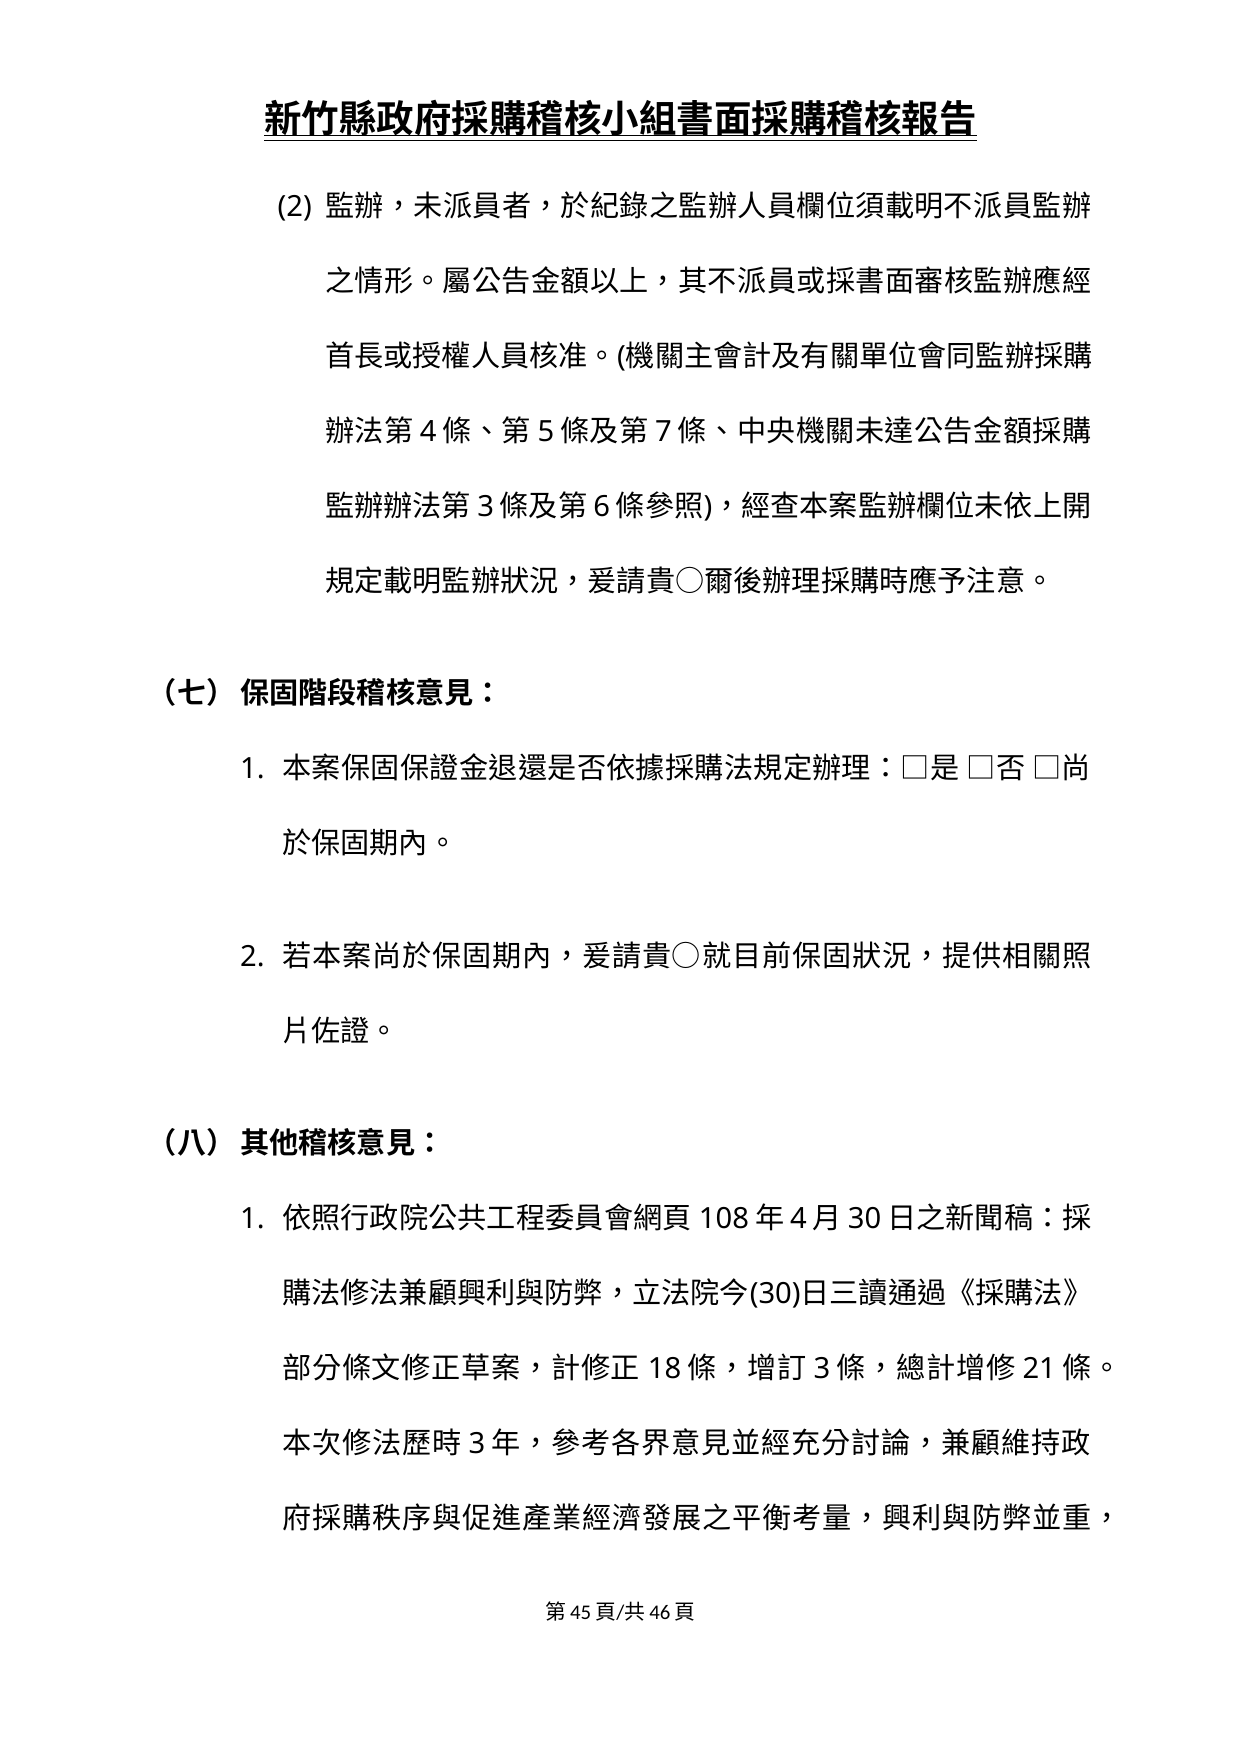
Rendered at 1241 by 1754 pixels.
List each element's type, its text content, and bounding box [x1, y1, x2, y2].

list 保固階段稽核意見： [148, 647, 1092, 722]
list 若本案尚於保固期內，爰請貴○就目前保固狀況，提供相關照片佐證。 [240, 910, 1092, 1060]
list 其他稽核意見： [148, 1097, 1092, 1172]
list 監辦，未派員者，於紀錄之監辦人員欄位須載明不派員監辦之情形。屬公告金額以上，其不派員或採書面審核監辦應經首長或授權人員核准。(機關主會計及有關單位會同監辦採購辦法第4條、第5條及第7條、中央機關未達公告金額採購監辦辦法第3條及第6條參照)，經查本案監辦欄位未依上開規定載明監辦狀況，爰請貴○爾後辦理採購時應予注意。 [277, 160, 1092, 610]
list 本案保固保證金退還是否依據採購法規定辦理：□是 □否 □尚於保固期內。 [240, 722, 1092, 872]
list 依照行政院公共工程委員會網頁108年4月30日之新聞稿：採購法修法兼顧興利與防弊，立法院今(30)日三讀通過《採購法》部分條文修正草案，計修正18條，增訂3條，總計增修21條。本次修法歷時3年，參考各界意見並經充分討論，兼顧維持政府採購秩序與促進產業經濟發展之平衡考量，興利與防弊並重，預期可以營造更健全的政府採購環境。爰請貴○爾後辦理採購應注意本次採購法最新修法之內容，相關資料可至行政院公共工程委員會網頁內查詢。 [240, 1172, 1092, 1547]
